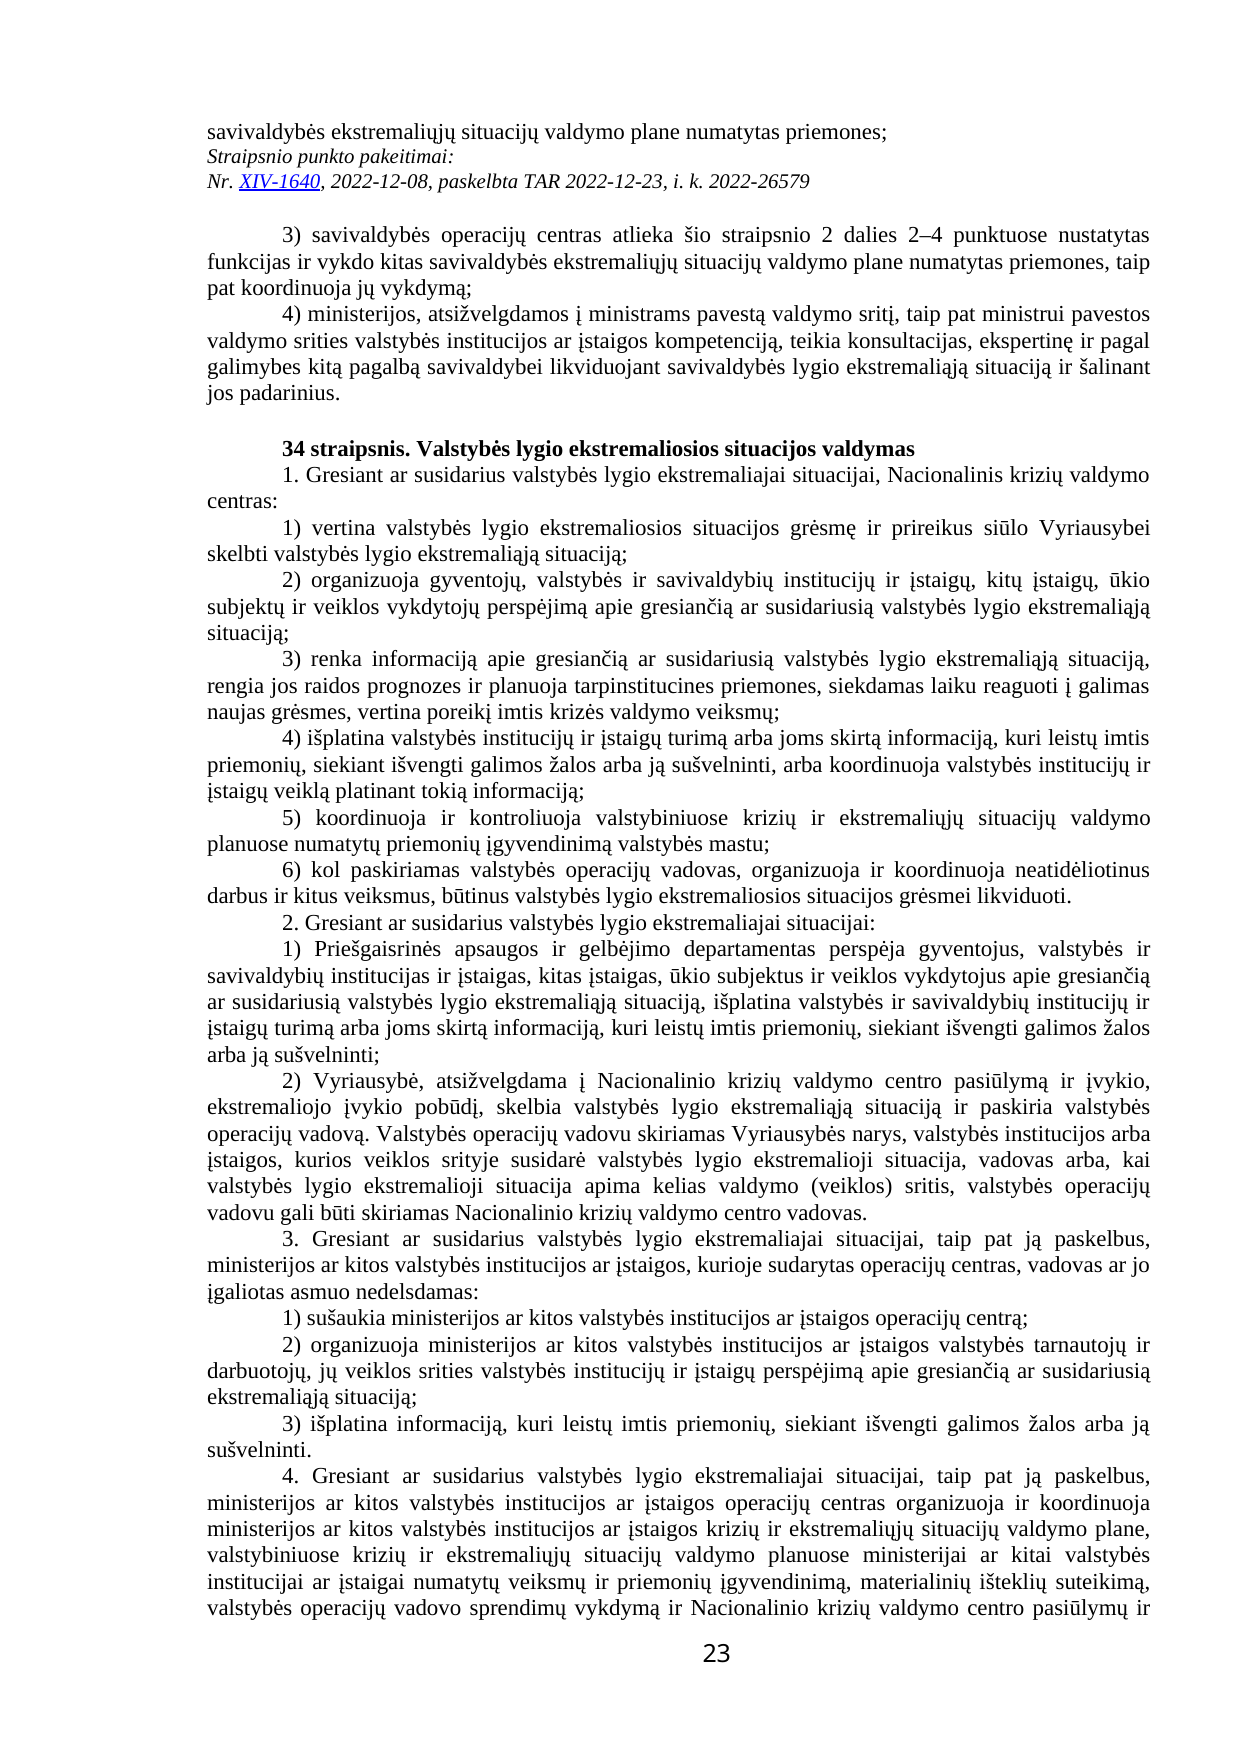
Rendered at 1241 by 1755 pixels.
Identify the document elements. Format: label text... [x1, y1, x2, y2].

text Straipsnio punkto pakeitimai: [207, 144, 1152, 168]
text 5) koordinuoja ir kontroliuoja valstybiniuose krizių ir ekstremaliųjų situacijų valdymo planuose numatytų priemonių įgyvendinimą valstybės mastu; [207, 803, 1152, 856]
text 1) sušaukia ministerijos ar kitos valstybės institucijos ar įstaigos operacijų centrą; [207, 1304, 1152, 1331]
text 4. Gresiant ar susidarius valstybės lygio ekstremaliajai situacijai, taip pat ją paskelbus, ministerijos ar kitos valstybės institucijos ar įstaigos operacijų centras organizuoja ir koordinuoja ministerijos ar kitos valstybės institucijos ar įstaigos krizių ir ekstremaliųjų situacijų valdymo plane, valstybiniuose krizių ir ekstremaliųjų situacijų valdymo planuose ministerijai ar kitai valstybės institucijai ar įstaigai numatytų veiksmų ir priemonių įgyvendinimą, materialinių išteklių suteikimą, valstybės operacijų vadovo sprendimų vykdymą ir Nacionalinio krizių valdymo centro pasiūlymų ir [207, 1462, 1152, 1621]
text 4) ministerijos, atsižvelgdamos į ministrams pavestą valdymo sritį, taip pat ministrui pavestos valdymo srities valstybės institucijos ar įstaigos kompetenciją, teikia konsultacijas, ekspertinę ir pagal galimybes kitą pagalbą savivaldybei likviduojant savivaldybės lygio ekstremaliąją situaciją ir šalinant jos padarinius. [207, 300, 1152, 406]
text 3) išplatina informaciją, kuri leistų imtis priemonių, siekiant išvengti galimos žalos arba ją sušvelninti. [207, 1410, 1152, 1462]
text savivaldybės ekstremaliųjų situacijų valdymo plane numatytas priemones; [207, 118, 1152, 144]
text 3. Gresiant ar susidarius valstybės lygio ekstremaliajai situacijai, taip pat ją paskelbus, ministerijos ar kitos valstybės institucijos ar įstaigos, kurioje sudarytas operacijų centras, vadovas ar jo įgaliotas asmuo nedelsdamas: [207, 1225, 1152, 1304]
text 2) Vyriausybė, atsižvelgdama į Nacionalinio krizių valdymo centro pasiūlymą ir įvykio, ekstremaliojo įvykio pobūdį, skelbia valstybės lygio ekstremaliąją situaciją ir paskiria valstybės operacijų vadovą. Valstybės operacijų vadovu skiriamas Vyriausybės narys, valstybės institucijos arba įstaigos, kurios veiklos srityje susidarė valstybės lygio ekstremalioji situacija, vadovas arba, kai valstybės lygio ekstremalioji situacija apima kelias valdymo (veiklos) sritis, valstybės operacijų vadovu gali būti skiriamas Nacionalinio krizių valdymo centro vadovas. [207, 1067, 1152, 1225]
text Nr. XIV-1640, 2022-12-08, paskelbta TAR 2022-12-23, i. k. 2022-26579 [207, 168, 1152, 193]
text 2. Gresiant ar susidarius valstybės lygio ekstremaliajai situacijai: [207, 909, 1152, 935]
text 3) renka informaciją apie gresiančią ar susidariusią valstybės lygio ekstremaliąją situaciją, rengia jos raidos prognozes ir planuoja tarpinstitucines priemones, siekdamas laiku reaguoti į galimas naujas grėsmes, vertina poreikį imtis krizės valdymo veiksmų; [207, 645, 1152, 724]
text 1. Gresiant ar susidarius valstybės lygio ekstremaliajai situacijai, Nacionalinis krizių valdymo centras: [207, 461, 1152, 514]
text 2) organizuoja gyventojų, valstybės ir savivaldybių institucijų ir įstaigų, kitų įstaigų, ūkio subjektų ir veiklos vykdytojų perspėjimą apie gresiančią ar susidariusią valstybės lygio ekstremaliąją situaciją; [207, 566, 1152, 645]
text 2) organizuoja ministerijos ar kitos valstybės institucijos ar įstaigos valstybės tarnautojų ir darbuotojų, jų veiklos srities valstybės institucijų ir įstaigų perspėjimą apie gresiančią ar susidariusią ekstremaliąją situaciją; [207, 1331, 1152, 1410]
text 3) savivaldybės operacijų centras atlieka šio straipsnio 2 dalies 2–4 punktuose nustatytas funkcijas ir vykdo kitas savivaldybės ekstremaliųjų situacijų valdymo plane numatytas priemones, taip pat koordinuoja jų vykdymą; [207, 221, 1152, 300]
text 1) Priešgaisrinės apsaugos ir gelbėjimo departamentas perspėja gyventojus, valstybės ir savivaldybių institucijas ir įstaigas, kitas įstaigas, ūkio subjektus ir veiklos vykdytojus apie gresiančią ar susidariusią valstybės lygio ekstremaliąją situaciją, išplatina valstybės ir savivaldybių institucijų ir įstaigų turimą arba joms skirtą informaciją, kuri leistų imtis priemonių, siekiant išvengti galimos žalos arba ją sušvelninti; [207, 935, 1152, 1067]
text 1) vertina valstybės lygio ekstremaliosios situacijos grėsmę ir prireikus siūlo Vyriausybei skelbti valstybės lygio ekstremaliąją situaciją; [207, 514, 1152, 566]
text 34 straipsnis. Valstybės lygio ekstremaliosios situacijos valdymas [207, 434, 1152, 461]
text 6) kol paskiriamas valstybės operacijų vadovas, organizuoja ir koordinuoja neatidėliotinus darbus ir kitus veiksmus, būtinus valstybės lygio ekstremaliosios situacijos grėsmei likviduoti. [207, 856, 1152, 909]
text 4) išplatina valstybės institucijų ir įstaigų turimą arba joms skirtą informaciją, kuri leistų imtis priemonių, siekiant išvengti galimos žalos arba ją sušvelninti, arba koordinuoja valstybės institucijų ir įstaigų veiklą platinant tokią informaciją; [207, 724, 1152, 803]
